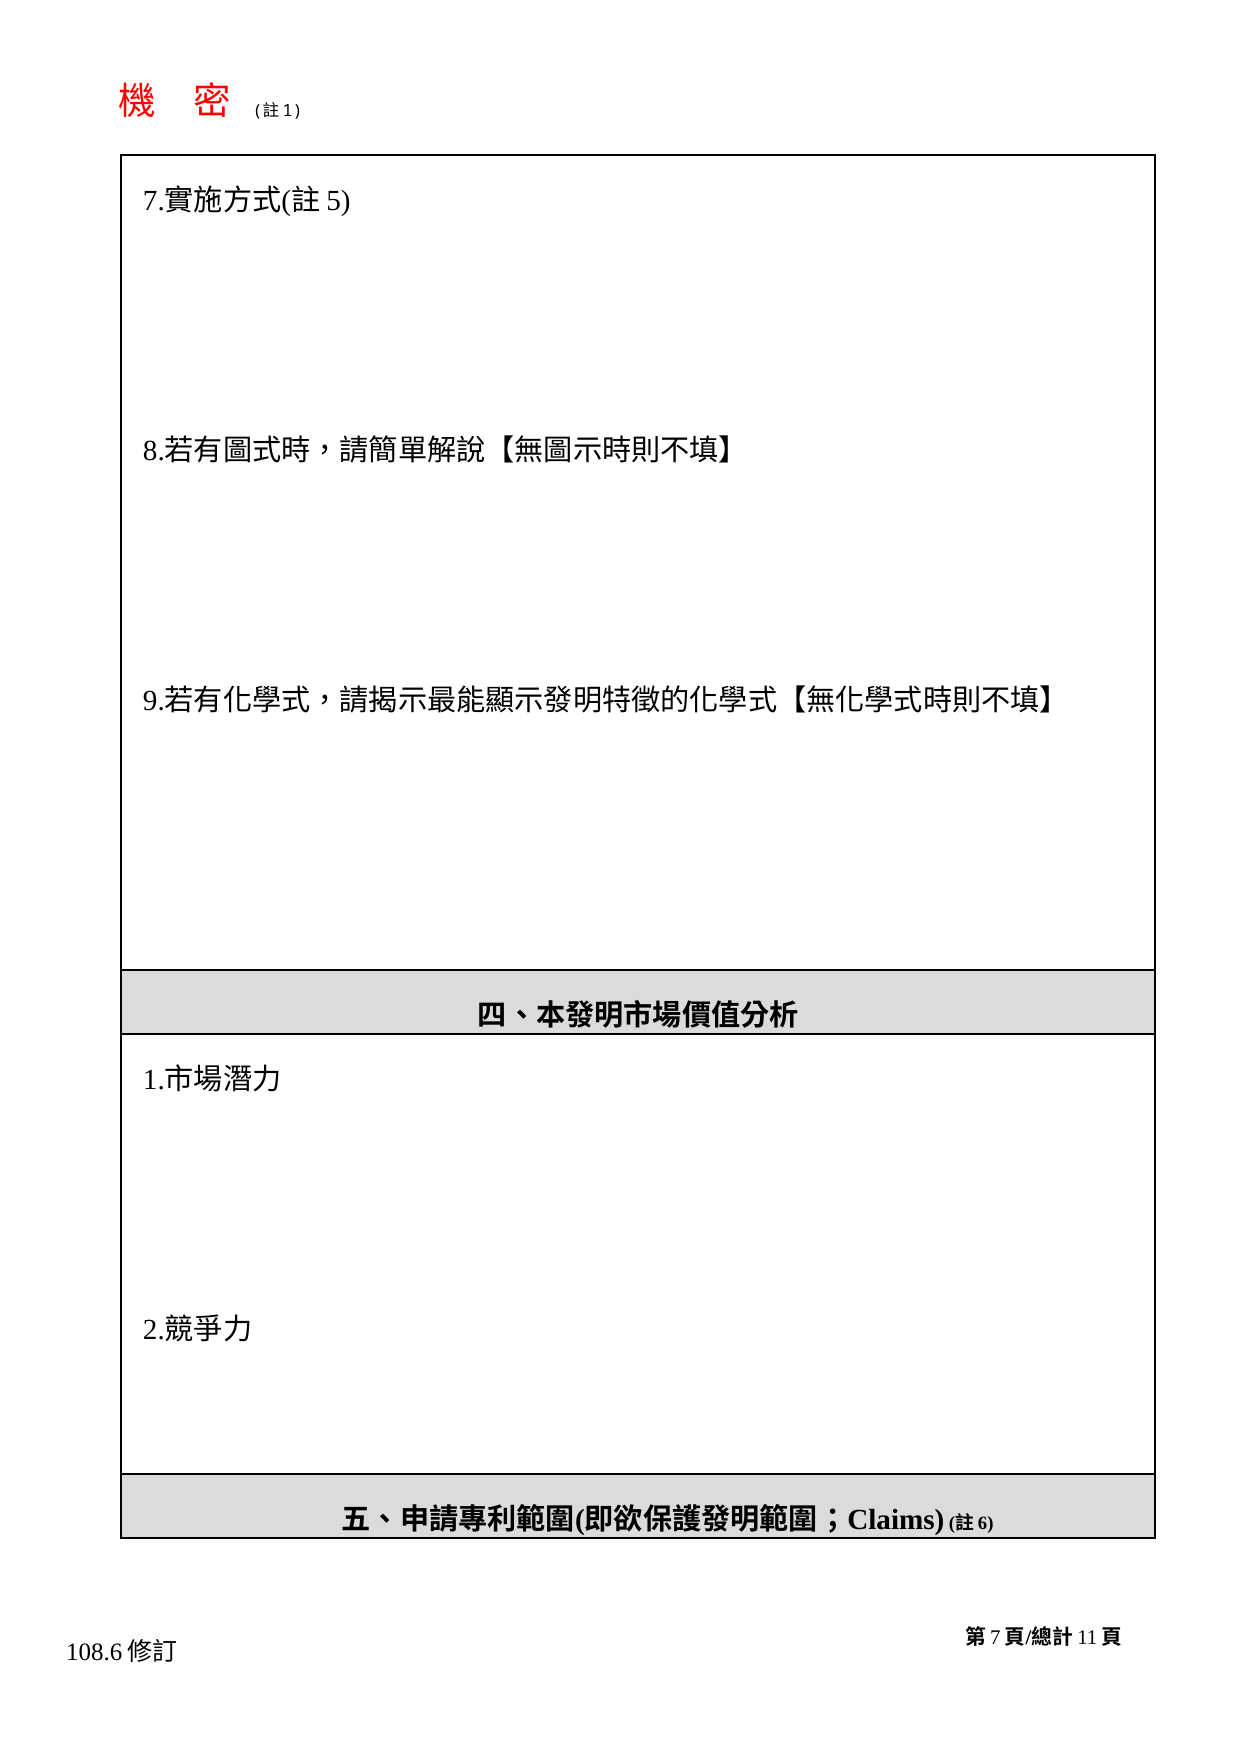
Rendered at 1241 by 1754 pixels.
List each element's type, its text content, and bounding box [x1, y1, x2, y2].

table_cell 7.實施方式(註5) 8.若有圖式時，請簡單解說【無圖示時則不填】 9.若有化學式，請揭示最能顯示發明特徵的化學式【無化學式時則不填】 [122, 156, 1154, 968]
table_cell 五、申請專利範圍(即欲保護發明範圍；Claims) (註6) [122, 1475, 1154, 1537]
table_cell 1.市場潛力 2.競爭力 [122, 1035, 1154, 1473]
table_cell 四、本發明市場價值分析 [122, 971, 1154, 1033]
